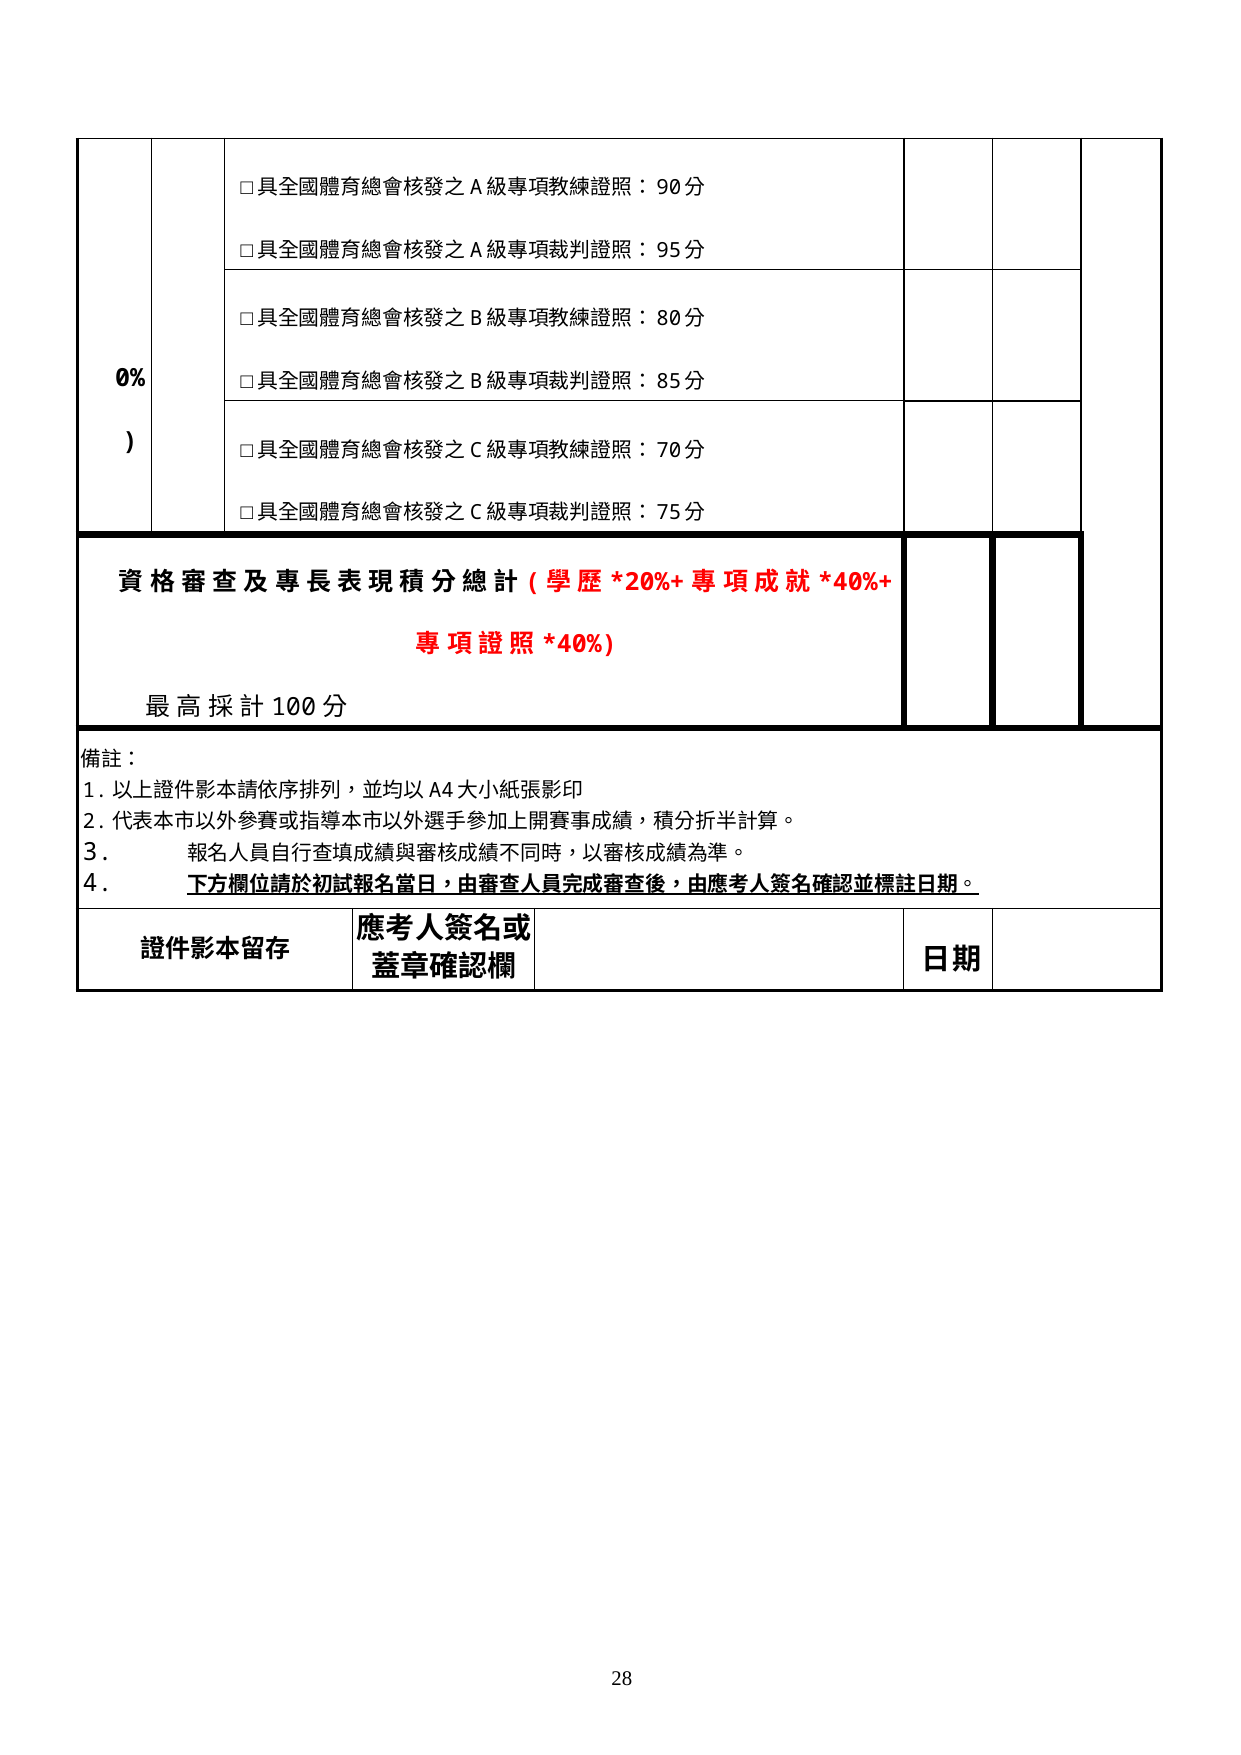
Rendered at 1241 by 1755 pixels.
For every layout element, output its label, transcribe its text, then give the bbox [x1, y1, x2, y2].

table_cell [905, 402, 992, 531]
table_cell [905, 270, 992, 400]
table_cell □具全國體育總會核發之A級專項教練證照：90分 □具全國體育總會核發之A級專項裁判證照：95分 [225, 139, 903, 269]
table_cell □具全國體育總會核發之B級專項教練證照：80分 □具全國體育總會核發之B級專項裁判證照：85分 [225, 270, 903, 400]
table_cell 資格審查及專長表現積分總計(學歷*20%+專項成就*40%+專項證照*40%) 最高採計100分 [79, 538, 901, 725]
table_cell □具全國體育總會核發之C級專項教練證照：70分 □具全國體育總會核發之C級專項裁判證照：75分 [225, 401, 903, 531]
table_cell [535, 909, 903, 989]
table_cell [1082, 139, 1160, 725]
table_cell 日期 [904, 909, 992, 989]
table_cell [905, 139, 992, 269]
table_cell 證件影本留存 [79, 909, 352, 989]
table_cell [907, 538, 989, 725]
table_cell 備註： 以上證件影本請依序排列，並均以A4大小紙張影印 代表本市以外參賽或指導本市以外選手參加上開賽事成績，積分折半計算。 報名人員自行查填成績與審核成績不同時，以審核成績為準。 下方欄位請於初試報名當日，由審查人員完成審查後，由應考人簽名確認並標註日期。 [79, 731, 1160, 908]
table_cell 應考人簽名或蓋章確認欄 [353, 909, 534, 989]
table_cell 0%) [79, 139, 151, 531]
table_cell [993, 909, 1160, 989]
table_cell [152, 139, 224, 531]
table_cell [996, 538, 1078, 725]
table_cell [993, 270, 1080, 400]
table_cell [993, 402, 1080, 531]
table_cell [993, 139, 1080, 269]
